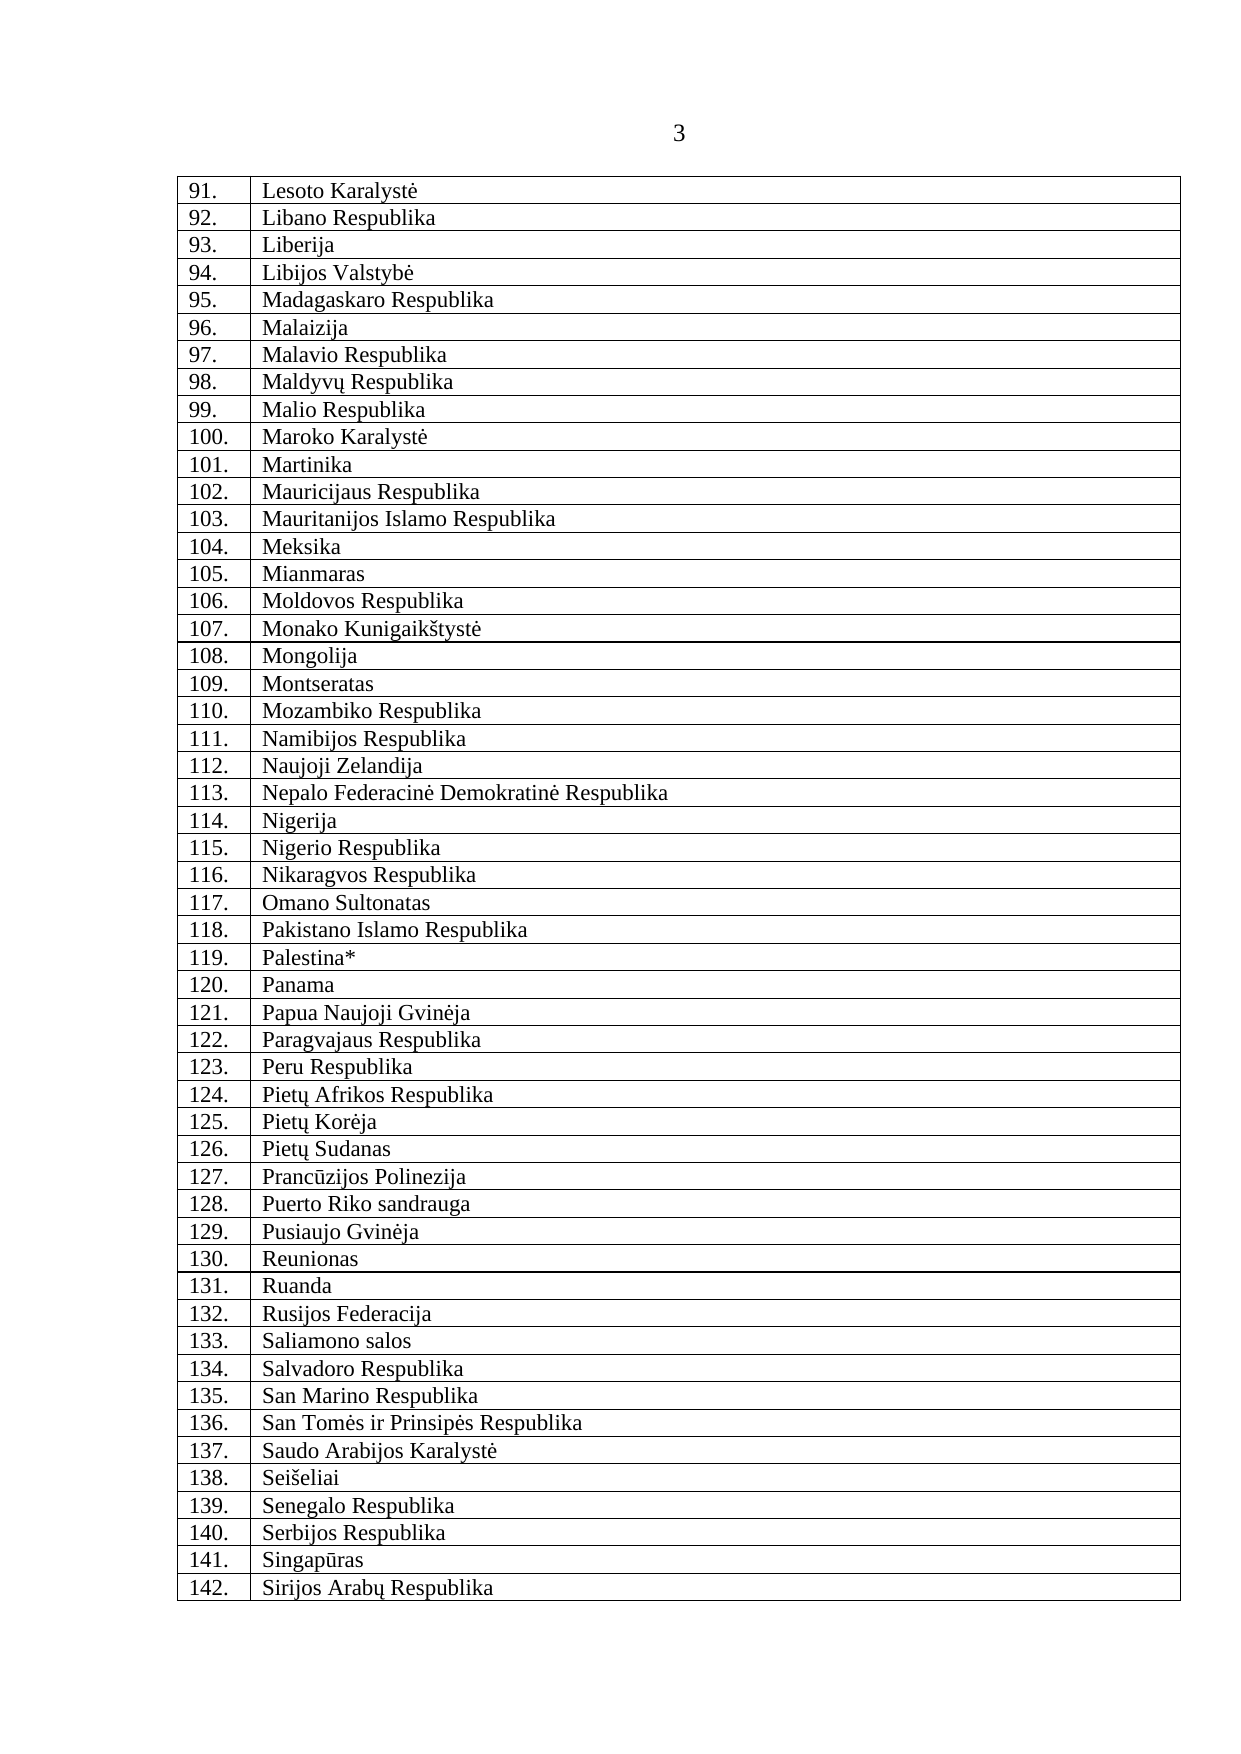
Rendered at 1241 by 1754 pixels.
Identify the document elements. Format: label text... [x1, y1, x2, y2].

table_cell Palestina* [251, 944, 1180, 970]
table_cell 106. [178, 588, 250, 614]
table_cell Naujoji Zelandija [251, 752, 1180, 778]
table_cell 99. [178, 396, 250, 422]
table_cell 116. [178, 862, 250, 888]
table_cell Mongolija [251, 643, 1180, 669]
table_cell Mozambiko Respublika [251, 697, 1180, 723]
table_cell 122. [178, 1026, 250, 1052]
table_cell Montseratas [251, 670, 1180, 696]
table_cell Nigerija [251, 807, 1180, 833]
table_cell 110. [178, 697, 250, 723]
table_cell Omano Sultonatas [251, 889, 1180, 915]
table_cell Sirijos Arabų Respublika [251, 1574, 1180, 1600]
table_cell 123. [178, 1053, 250, 1080]
table_cell Madagaskaro Respublika [251, 286, 1180, 313]
table_cell Pakistano Islamo Respublika [251, 916, 1180, 943]
table_cell Pietų Afrikos Respublika [251, 1081, 1180, 1107]
table_cell Maroko Karalystė [251, 423, 1180, 449]
table_cell Salvadoro Respublika [251, 1355, 1180, 1381]
table_cell 96. [178, 314, 250, 340]
table_cell Mauricijaus Respublika [251, 478, 1180, 504]
table_cell 98. [178, 369, 250, 395]
table_cell 92. [178, 204, 250, 230]
table_cell Saudo Arabijos Karalystė [251, 1437, 1180, 1463]
table_cell Pietų Korėja [251, 1108, 1180, 1134]
table_cell 136. [178, 1410, 250, 1436]
table_cell 125. [178, 1108, 250, 1134]
table_cell Liberija [251, 231, 1180, 258]
table_cell 139. [178, 1492, 250, 1518]
table_cell 119. [178, 944, 250, 970]
table_cell 109. [178, 670, 250, 696]
table_cell Singapūras [251, 1546, 1180, 1573]
table_cell 105. [178, 560, 250, 587]
table_cell Martinika [251, 451, 1180, 477]
table_cell 100. [178, 423, 250, 449]
table_cell 132. [178, 1300, 250, 1326]
table_cell Puerto Riko sandrauga [251, 1190, 1180, 1217]
table_cell Maldyvų Respublika [251, 369, 1180, 395]
table_cell 112. [178, 752, 250, 778]
table_cell 118. [178, 916, 250, 943]
table_cell 138. [178, 1464, 250, 1491]
table_cell 101. [178, 451, 250, 477]
table_cell 103. [178, 505, 250, 532]
table_cell 135. [178, 1382, 250, 1408]
table_cell Meksika [251, 533, 1180, 559]
table_cell 113. [178, 779, 250, 806]
table_cell Peru Respublika [251, 1053, 1180, 1080]
table_cell Pietų Sudanas [251, 1136, 1180, 1162]
table_cell Reunionas [251, 1245, 1180, 1271]
table_cell 111. [178, 725, 250, 751]
table_cell Pusiaujo Gvinėja [251, 1218, 1180, 1244]
table_cell 115. [178, 834, 250, 861]
table_cell 104. [178, 533, 250, 559]
table_cell 137. [178, 1437, 250, 1463]
table_cell Nikaragvos Respublika [251, 862, 1180, 888]
table_cell 128. [178, 1190, 250, 1217]
table_cell Libijos Valstybė [251, 259, 1180, 285]
table_cell Lesoto Karalystė [251, 177, 1180, 203]
table_cell 133. [178, 1327, 250, 1354]
table_cell 107. [178, 615, 250, 641]
table_cell 108. [178, 643, 250, 669]
table_cell San Tomės ir Prinsipės Respublika [251, 1410, 1180, 1436]
table_cell Prancūzijos Polinezija [251, 1163, 1180, 1189]
table_cell 95. [178, 286, 250, 313]
table_cell 127. [178, 1163, 250, 1189]
table_cell Malio Respublika [251, 396, 1180, 422]
table_cell 126. [178, 1136, 250, 1162]
table_cell 134. [178, 1355, 250, 1381]
table_cell Seišeliai [251, 1464, 1180, 1491]
table_cell 114. [178, 807, 250, 833]
table_cell Nigerio Respublika [251, 834, 1180, 861]
table_cell 94. [178, 259, 250, 285]
table_cell 142. [178, 1574, 250, 1600]
table_cell Saliamono salos [251, 1327, 1180, 1354]
table_cell Papua Naujoji Gvinėja [251, 999, 1180, 1025]
table_cell 102. [178, 478, 250, 504]
table_cell 91. [178, 177, 250, 203]
table_cell Malaizija [251, 314, 1180, 340]
table_cell Libano Respublika [251, 204, 1180, 230]
table_cell 93. [178, 231, 250, 258]
table_cell 120. [178, 971, 250, 997]
table_cell 129. [178, 1218, 250, 1244]
table_cell Monako Kunigaikštystė [251, 615, 1180, 641]
table_cell Moldovos Respublika [251, 588, 1180, 614]
table_cell Nepalo Federacinė Demokratinė Respublika [251, 779, 1180, 806]
table_cell Paragvajaus Respublika [251, 1026, 1180, 1052]
table_cell 131. [178, 1273, 250, 1299]
table_cell 124. [178, 1081, 250, 1107]
table_cell Senegalo Respublika [251, 1492, 1180, 1518]
table_cell 117. [178, 889, 250, 915]
table_cell Mauritanijos Islamo Respublika [251, 505, 1180, 532]
table_cell Panama [251, 971, 1180, 997]
table_cell 141. [178, 1546, 250, 1573]
table_cell Namibijos Respublika [251, 725, 1180, 751]
table_cell Rusijos Federacija [251, 1300, 1180, 1326]
table_cell 140. [178, 1519, 250, 1545]
table_cell San Marino Respublika [251, 1382, 1180, 1408]
table_cell Ruanda [251, 1273, 1180, 1299]
table_cell Mianmaras [251, 560, 1180, 587]
table_cell 97. [178, 341, 250, 367]
table_cell 121. [178, 999, 250, 1025]
table_cell Malavio Respublika [251, 341, 1180, 367]
table_cell Serbijos Respublika [251, 1519, 1180, 1545]
table_cell 130. [178, 1245, 250, 1271]
